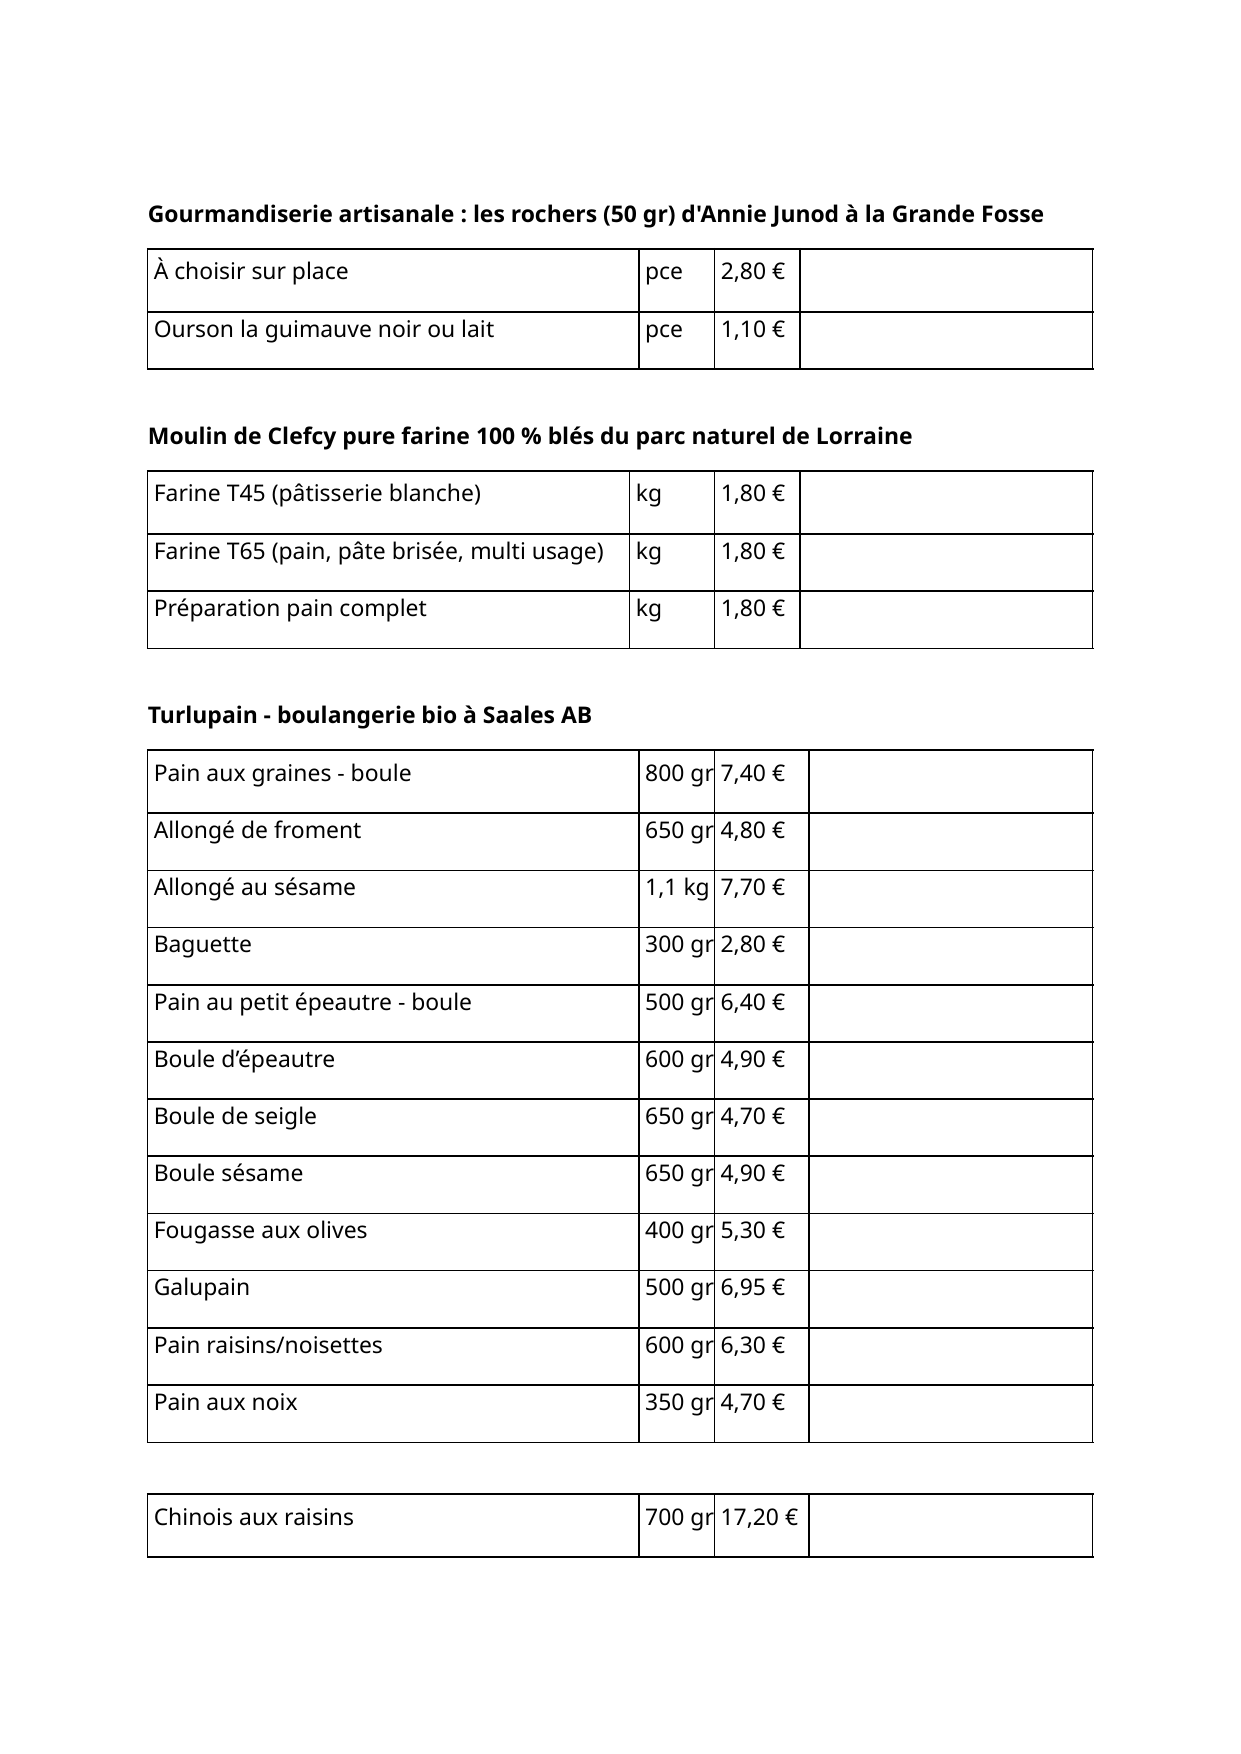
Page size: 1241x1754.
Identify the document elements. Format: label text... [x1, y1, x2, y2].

table_cell kg [630, 592, 714, 647]
table_cell 4,90 € [715, 1157, 808, 1213]
table_cell 5,30 € [715, 1214, 808, 1270]
table_header 2,80 € [715, 250, 799, 311]
table_cell 6,40 € [715, 986, 808, 1041]
table_cell Boule de seigle [148, 1100, 638, 1155]
table_header [810, 1495, 1092, 1556]
table_cell [810, 814, 1092, 869]
text Gourmandiserie artisanale : les rochers (50 gr) d'Annie Junod à la Grande Fosse [148, 198, 1093, 229]
table_cell [810, 1043, 1092, 1098]
table_cell 600 gr [640, 1043, 714, 1098]
table_cell 1,80 € [715, 592, 799, 647]
table_header 7,40 € [715, 751, 808, 812]
table_header À choisir sur place [148, 250, 638, 311]
table_cell 500 gr [640, 1271, 714, 1327]
table_header Chinois aux raisins [148, 1495, 638, 1556]
text Turlupain - boulangerie bio à Saales AB [148, 699, 1093, 730]
table_cell [810, 1271, 1092, 1327]
table_cell 400 gr [640, 1214, 714, 1270]
table_cell [810, 1329, 1092, 1384]
table_cell [810, 1100, 1092, 1155]
table_header [801, 250, 1092, 311]
table_header [810, 751, 1092, 812]
table_cell [801, 592, 1092, 647]
table_cell Baguette [148, 928, 638, 984]
table_cell 1,1 kg [640, 871, 714, 927]
table_cell [810, 928, 1092, 984]
table_cell Pain aux noix [148, 1386, 638, 1441]
table_cell 650 gr [640, 1100, 714, 1155]
table_cell kg [630, 535, 714, 590]
table_cell [801, 535, 1092, 590]
table_cell [810, 1386, 1092, 1441]
table_cell Ourson la guimauve noir ou lait [148, 313, 638, 368]
table_cell 500 gr [640, 986, 714, 1041]
table_cell 600 gr [640, 1329, 714, 1384]
table_header Farine T45 (pâtisserie blanche) [148, 472, 629, 533]
table_cell Pain au petit épeautre - boule [148, 986, 638, 1041]
table_cell Préparation pain complet [148, 592, 629, 647]
table_cell Boule d’épeautre [148, 1043, 638, 1098]
table_cell Galupain [148, 1271, 638, 1327]
table_header kg [630, 472, 714, 533]
table_cell Fougasse aux olives [148, 1214, 638, 1270]
text Moulin de Clefcy pure farine 100 % blés du parc naturel de Lorraine [148, 420, 1093, 451]
table_cell 6,95 € [715, 1271, 808, 1327]
table_header [801, 472, 1092, 533]
table_cell [810, 871, 1092, 927]
table_cell 4,70 € [715, 1100, 808, 1155]
table_cell 650 gr [640, 1157, 714, 1213]
table_cell 4,90 € [715, 1043, 808, 1098]
table_cell [801, 313, 1092, 368]
table_header 700 gr [640, 1495, 714, 1556]
table_cell 1,10 € [715, 313, 799, 368]
table_cell Boule sésame [148, 1157, 638, 1213]
table_cell Pain raisins/noisettes [148, 1329, 638, 1384]
table_cell pce [640, 313, 714, 368]
table_header pce [640, 250, 714, 311]
table_cell [810, 1157, 1092, 1213]
table_header 800 gr [640, 751, 714, 812]
table_cell [810, 986, 1092, 1041]
table_cell 7,70 € [715, 871, 808, 927]
table_cell 2,80 € [715, 928, 808, 984]
table_cell Farine T65 (pain, pâte brisée, multi usage) [148, 535, 629, 590]
table_cell 650 gr [640, 814, 714, 869]
table_cell Allongé au sésame [148, 871, 638, 927]
table_cell 300 gr [640, 928, 714, 984]
table_header 17,20 € [715, 1495, 808, 1556]
table_cell 4,70 € [715, 1386, 808, 1441]
table_cell 4,80 € [715, 814, 808, 869]
table_header 1,80 € [715, 472, 799, 533]
table_cell 350 gr [640, 1386, 714, 1441]
table_cell [810, 1214, 1092, 1270]
table_cell 1,80 € [715, 535, 799, 590]
table_cell 6,30 € [715, 1329, 808, 1384]
table_cell Allongé de froment [148, 814, 638, 869]
table_header Pain aux graines - boule [148, 751, 638, 812]
